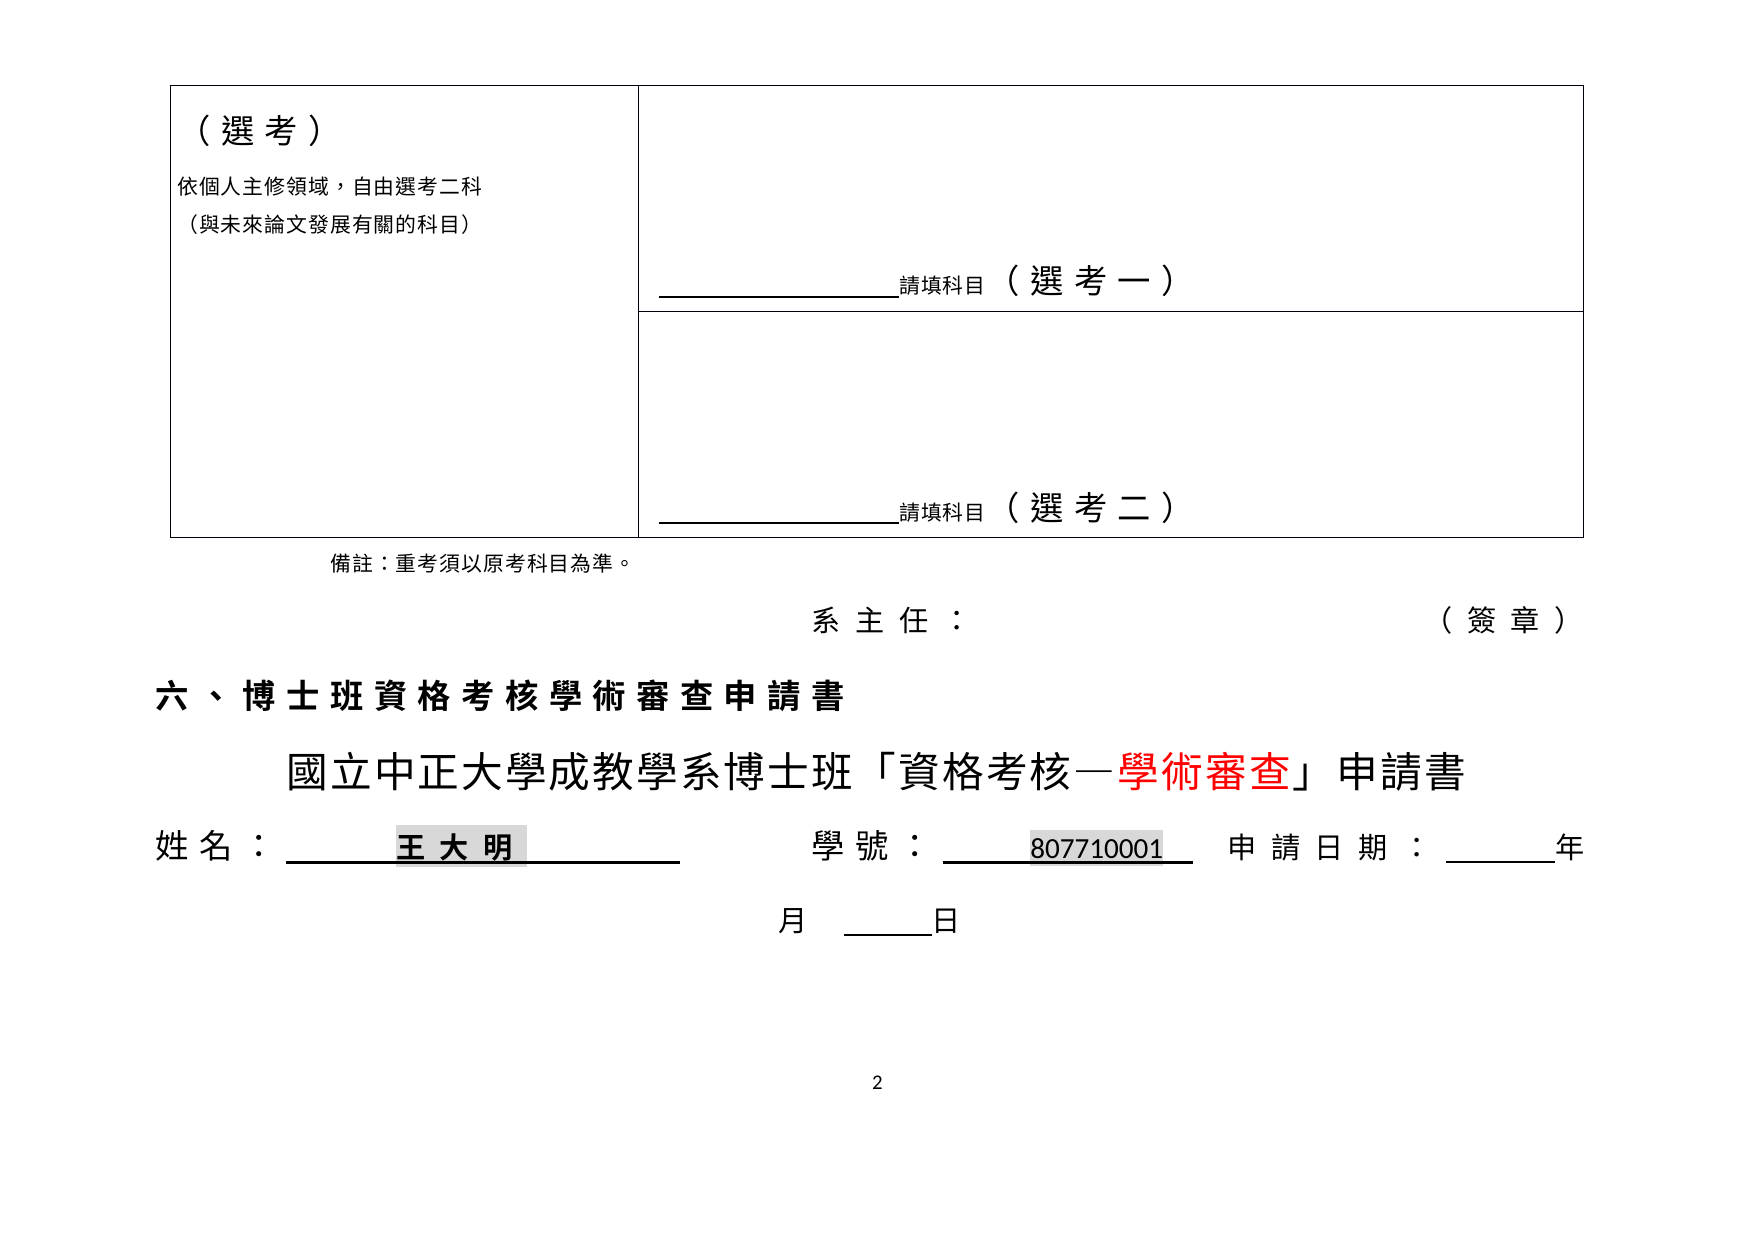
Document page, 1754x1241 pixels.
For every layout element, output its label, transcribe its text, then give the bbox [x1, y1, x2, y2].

text 姓名： 王大明 學號： 807710001 申請日期： 年 月 日 [155, 800, 1599, 950]
subtitle 六、博士班資格考核學術審查申請書 [155, 650, 1599, 725]
table_cell 請填科目（選考二） [639, 312, 1583, 537]
text 國立中正大學成教學系博士班「資格考核—學術審查」申請書 [155, 725, 1599, 800]
text 系主任： （簽章） [155, 575, 1599, 650]
table_cell 請填科目（選考一） [639, 86, 1583, 311]
text 備註：重考須以原考科目為準。 [155, 538, 1599, 575]
table_cell （選考） 依個人主修領域，自由選考二科 （與未來論文發展有關的科目） [171, 86, 638, 537]
